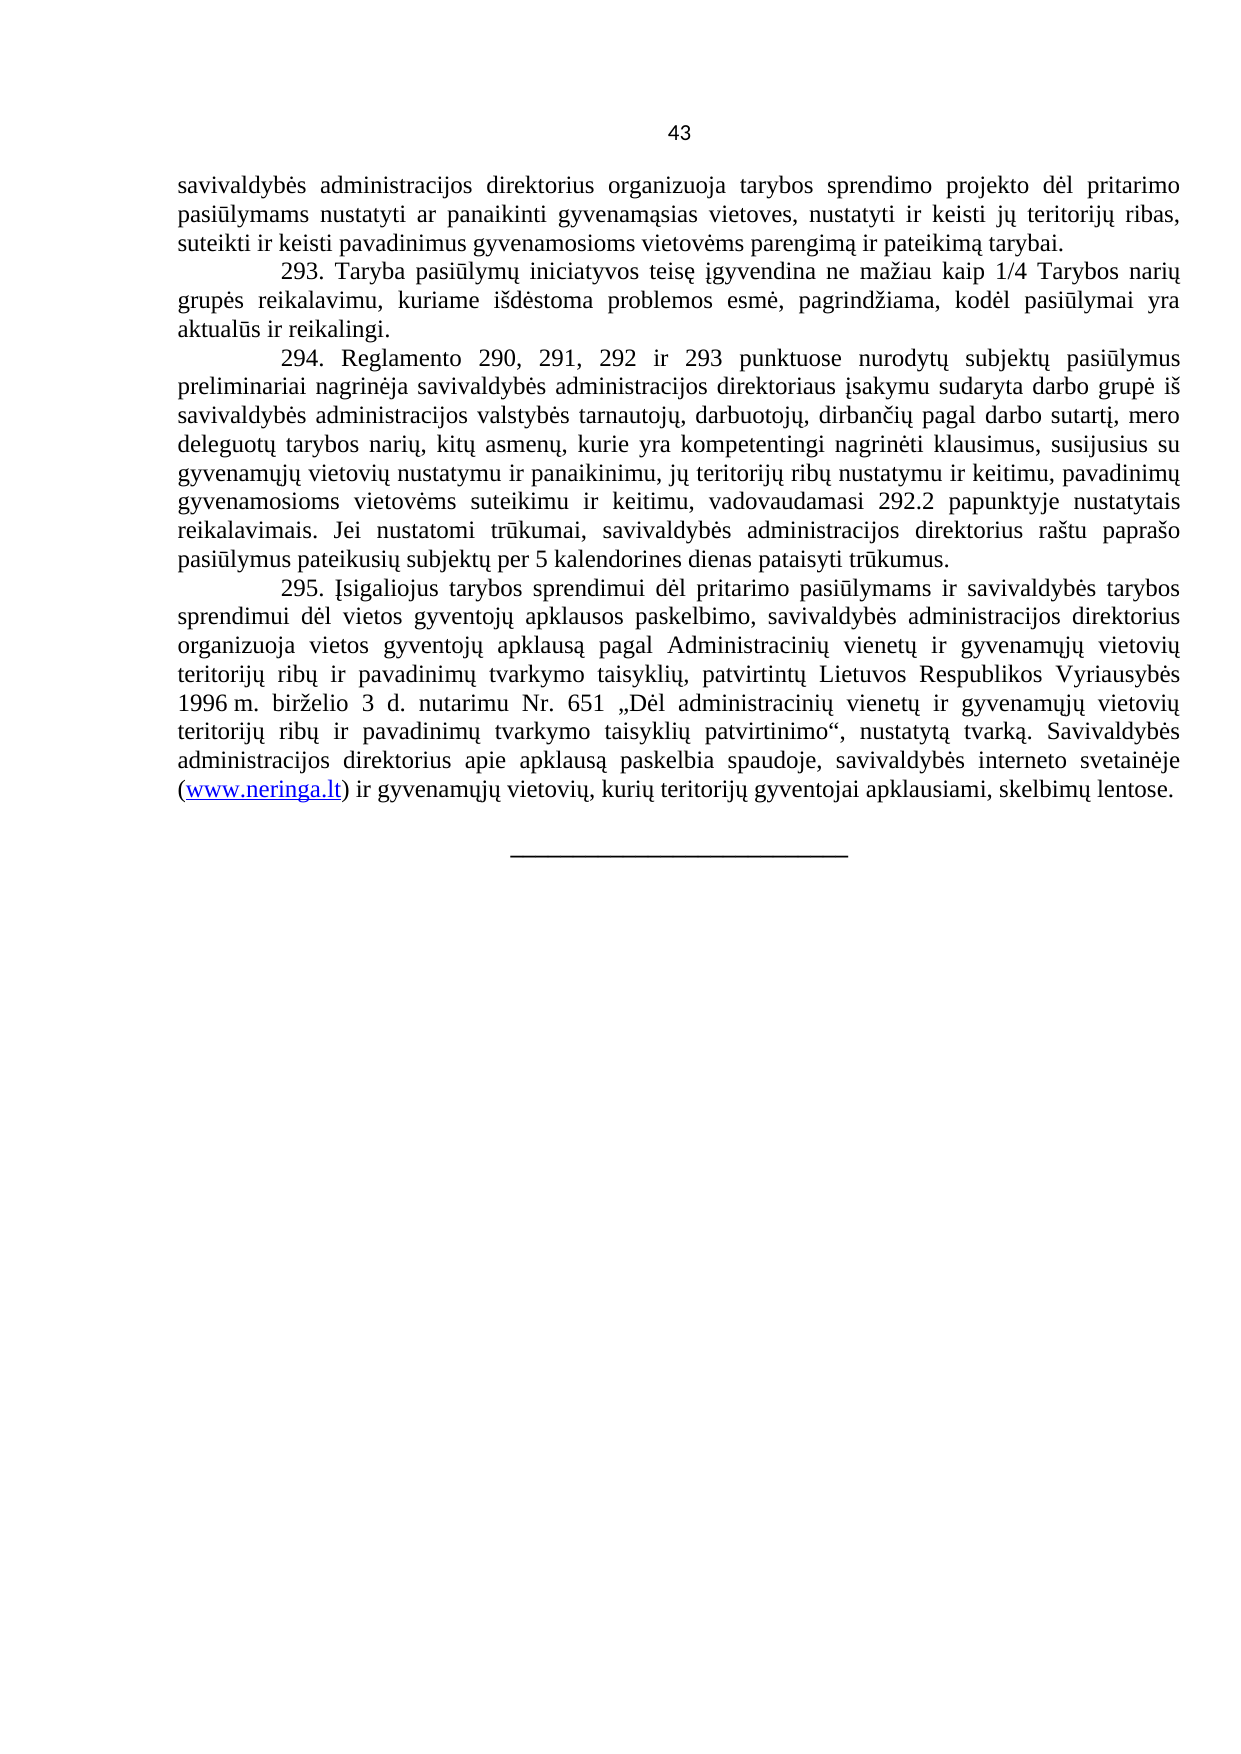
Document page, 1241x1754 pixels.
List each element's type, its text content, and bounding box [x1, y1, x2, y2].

text 294. Reglamento 290, 291, 292 ir 293 punktuose nurodytų subjektų pasiūlymus preliminariai nagrinėja savivaldybės administracijos direktoriaus įsakymu sudaryta darbo grupė iš savivaldybės administracijos valstybės tarnautojų, darbuotojų, dirbančių pagal darbo sutartį, mero deleguotų tarybos narių, kitų asmenų, kurie yra kompetentingi nagrinėti klausimus, susijusius su gyvenamųjų vietovių nustatymu ir panaikinimu, jų teritorijų ribų nustatymu ir keitimu, pavadinimų gyvenamosioms vietovėms suteikimu ir keitimu, vadovaudamasi 292.2 papunktyje nustatytais reikalavimais. Jei nustatomi trūkumai, savivaldybės administracijos direktorius raštu paprašo pasiūlymus pateikusių subjektų per 5 kalendorines dienas pataisyti trūkumus. [177, 343, 1181, 573]
text 295. Įsigaliojus tarybos sprendimui dėl pritarimo pasiūlymams ir savivaldybės tarybos sprendimui dėl vietos gyventojų apklausos paskelbimo, savivaldybės administracijos direktorius organizuoja vietos gyventojų apklausą pagal Administracinių vienetų ir gyvenamųjų vietovių teritorijų ribų ir pavadinimų tvarkymo taisyklių, patvirtintų Lietuvos Respublikos Vyriausybės 1996 m. birželio 3 d. nutarimu Nr. 651 „Dėl administracinių vienetų ir gyvenamųjų vietovių teritorijų ribų ir pavadinimų tvarkymo taisyklių patvirtinimo“, nustatytą tvarką. Savivaldybės administracijos direktorius apie apklausą paskelbia spaudoje, savivaldybės interneto svetainėje (www.neringa.lt) ir gyvenamųjų vietovių, kurių teritorijų gyventojai apklausiami, skelbimų lentose. [177, 573, 1181, 803]
text 293. Taryba pasiūlymų iniciatyvos teisę įgyvendina ne mažiau kaip 1/4 Tarybos narių grupės reikalavimu, kuriame išdėstoma problemos esmė, pagrindžiama, kodėl pasiūlymai yra aktualūs ir reikalingi. [177, 256, 1181, 343]
text ___________________________ [177, 831, 1181, 860]
text savivaldybės administracijos direktorius organizuoja tarybos sprendimo projekto dėl pritarimo pasiūlymams nustatyti ar panaikinti gyvenamąsias vietoves, nustatyti ir keisti jų teritorijų ribas, suteikti ir keisti pavadinimus gyvenamosioms vietovėms parengimą ir pateikimą tarybai. [177, 170, 1181, 256]
